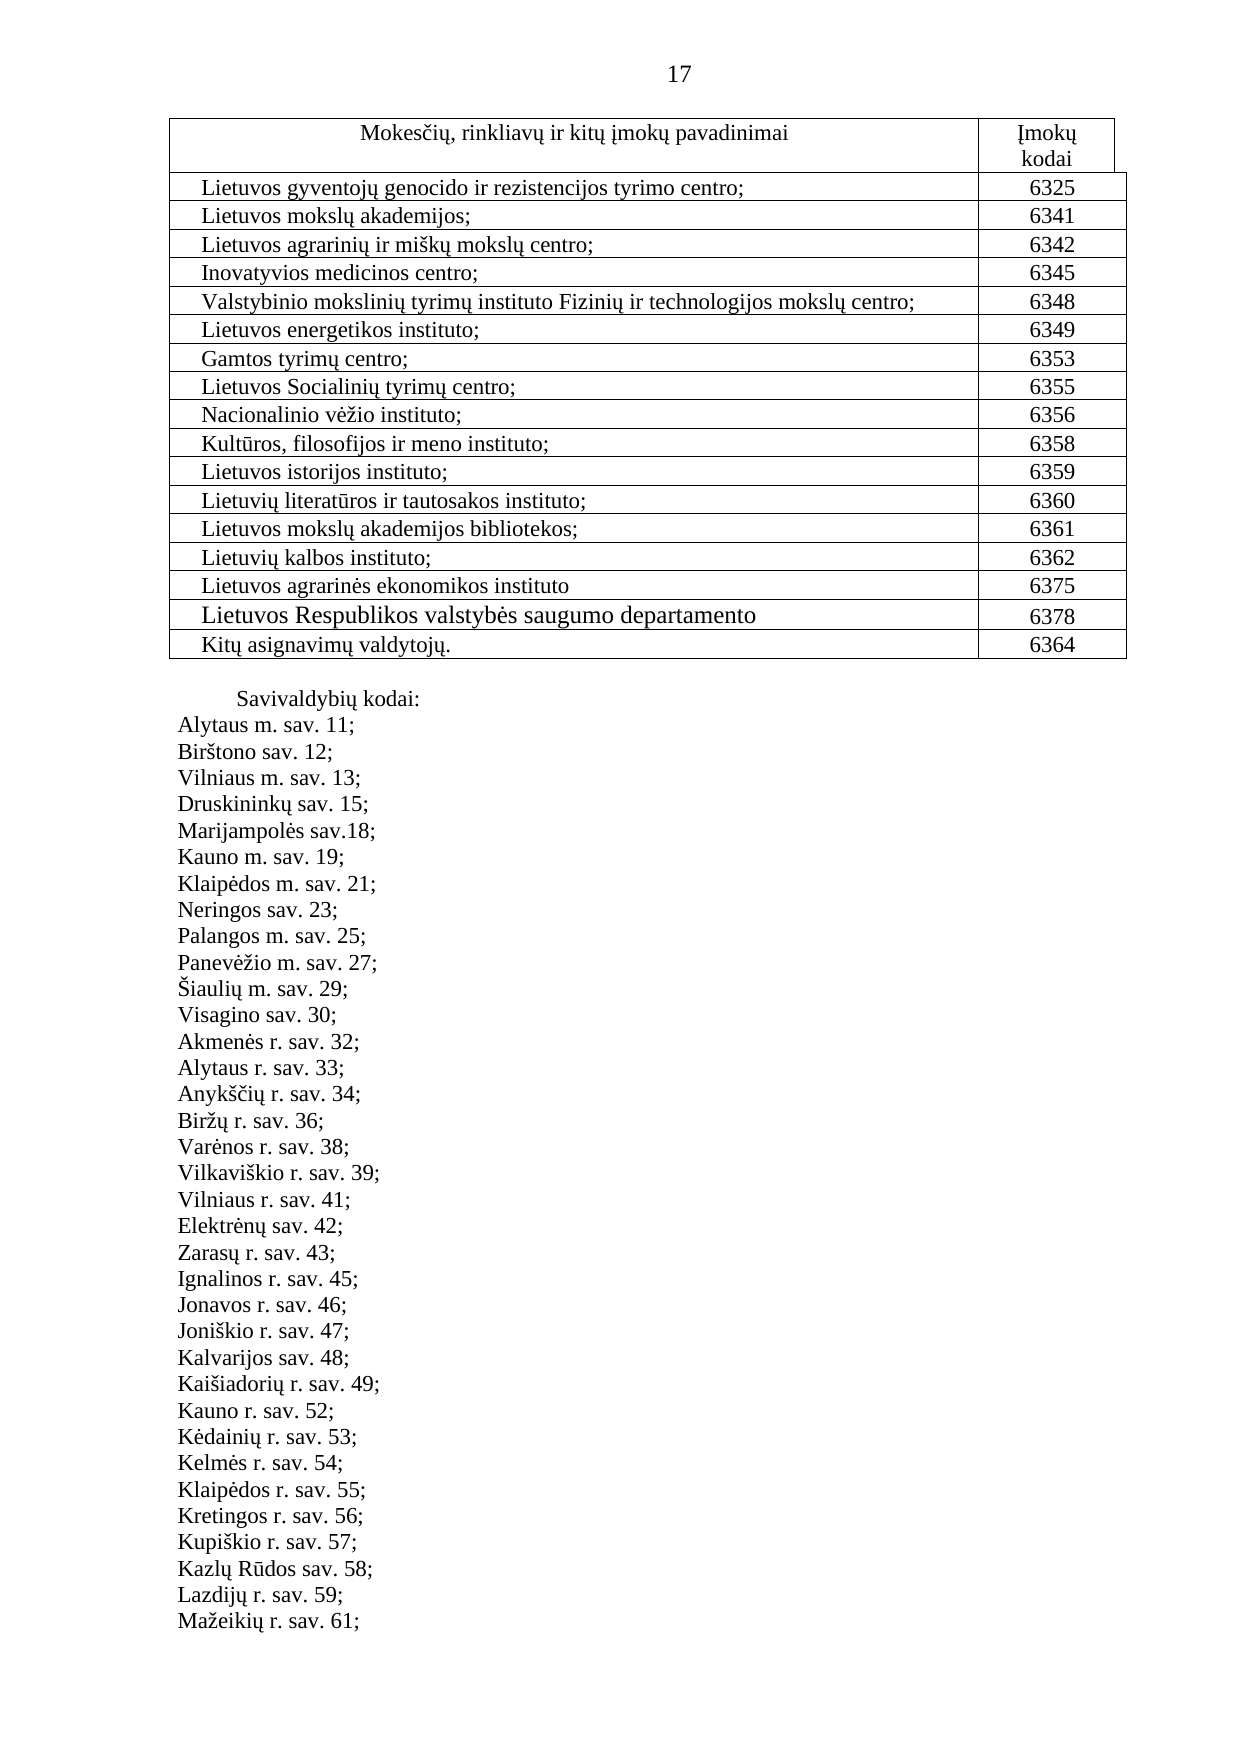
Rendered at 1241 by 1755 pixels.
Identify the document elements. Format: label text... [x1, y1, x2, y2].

table_cell 6364 [979, 630, 1126, 658]
text Varėnos r. sav. 38; [177, 1133, 1181, 1159]
table_cell Valstybinio mokslinių tyrimų instituto Fizinių ir technologijos mokslų centro; [170, 287, 978, 314]
text Druskininkų sav. 15; [177, 791, 1181, 817]
table_cell Lietuvos agrarinės ekonomikos instituto [170, 571, 978, 598]
text Klaipėdos m. sav. 21; [177, 869, 1181, 896]
table_cell 6378 [979, 600, 1126, 629]
text Kėdainių r. sav. 53; [177, 1423, 1181, 1449]
table_cell Lietuvių literatūros ir tautosakos instituto; [170, 486, 978, 513]
table_cell Gamtos tyrimų centro; [170, 344, 978, 371]
text Kauno m. sav. 19; [177, 843, 1181, 869]
table_cell Kitų asignavimų valdytojų. [170, 630, 978, 658]
text Klaipėdos r. sav. 55; [177, 1476, 1181, 1502]
text Alytaus m. sav. 11; [177, 711, 1181, 738]
table_cell 6360 [979, 486, 1126, 513]
table_cell 6325 [979, 173, 1126, 200]
table_cell 6342 [979, 230, 1126, 257]
table_cell 6353 [979, 344, 1126, 371]
table_cell Lietuvos Respublikos valstybės saugumo departamento [170, 600, 978, 629]
text Šiaulių m. sav. 29; [177, 975, 1181, 1001]
text Kretingos r. sav. 56; [177, 1502, 1181, 1528]
table_cell Lietuvos Socialinių tyrimų centro; [170, 372, 978, 399]
text Visagino sav. 30; [177, 1001, 1181, 1028]
text Akmenės r. sav. 32; [177, 1028, 1181, 1054]
text Palangos m. sav. 25; [177, 922, 1181, 949]
text Kalvarijos sav. 48; [177, 1344, 1181, 1370]
text Alytaus r. sav. 33; [177, 1054, 1181, 1080]
table_cell 6361 [979, 514, 1126, 542]
table_cell 6341 [979, 201, 1126, 229]
text Marijampolės sav.18; [177, 817, 1181, 843]
text Biržų r. sav. 36; [177, 1107, 1181, 1133]
table_cell 6355 [979, 372, 1126, 399]
text Jonavos r. sav. 46; [177, 1291, 1181, 1318]
table_cell 6349 [979, 315, 1126, 342]
text Kelmės r. sav. 54; [177, 1449, 1181, 1476]
table_cell Lietuvių kalbos instituto; [170, 543, 978, 570]
text Anykščių r. sav. 34; [177, 1080, 1181, 1107]
table_cell 6362 [979, 543, 1126, 570]
table_cell Lietuvos energetikos instituto; [170, 315, 978, 342]
text Kazlų Rūdos sav. 58; [177, 1555, 1181, 1581]
text Vilkaviškio r. sav. 39; [177, 1159, 1181, 1186]
table_cell 6358 [979, 429, 1126, 456]
table_cell Nacionalinio vėžio instituto; [170, 400, 978, 428]
table_cell 6345 [979, 258, 1126, 286]
table_cell Kultūros, filosofijos ir meno instituto; [170, 429, 978, 456]
table_cell Lietuvos mokslų akademijos bibliotekos; [170, 514, 978, 542]
table_header [1115, 118, 1126, 172]
table_header Įmokų kodai [979, 119, 1114, 172]
table_cell 6356 [979, 400, 1126, 428]
table_cell Lietuvos agrarinių ir miškų mokslų centro; [170, 230, 978, 257]
text Savivaldybių kodai: [177, 685, 1181, 711]
table_header Mokesčių, rinkliavų ir kitų įmokų pavadinimai [170, 119, 978, 172]
text Panevėžio m. sav. 27; [177, 949, 1181, 975]
text Vilniaus r. sav. 41; [177, 1186, 1181, 1212]
text Kupiškio r. sav. 57; [177, 1528, 1181, 1555]
text Zarasų r. sav. 43; [177, 1238, 1181, 1265]
table_cell Lietuvos mokslų akademijos; [170, 201, 978, 229]
table_cell Lietuvos gyventojų genocido ir rezistencijos tyrimo centro; [170, 173, 978, 200]
text Ignalinos r. sav. 45; [177, 1265, 1181, 1291]
text Kaišiadorių r. sav. 49; [177, 1370, 1181, 1397]
text Elektrėnų sav. 42; [177, 1212, 1181, 1238]
table_cell 6348 [979, 287, 1126, 314]
text Joniškio r. sav. 47; [177, 1318, 1181, 1344]
text Lazdijų r. sav. 59; [177, 1581, 1181, 1607]
table_cell Inovatyvios medicinos centro; [170, 258, 978, 286]
text Neringos sav. 23; [177, 896, 1181, 922]
text Vilniaus m. sav. 13; [177, 764, 1181, 791]
text Kauno r. sav. 52; [177, 1397, 1181, 1423]
text Mažeikių r. sav. 61; [177, 1607, 1181, 1634]
table_cell Lietuvos istorijos instituto; [170, 457, 978, 485]
table_cell 6359 [979, 457, 1126, 485]
table_cell 6375 [979, 571, 1126, 598]
text Birštono sav. 12; [177, 738, 1181, 764]
